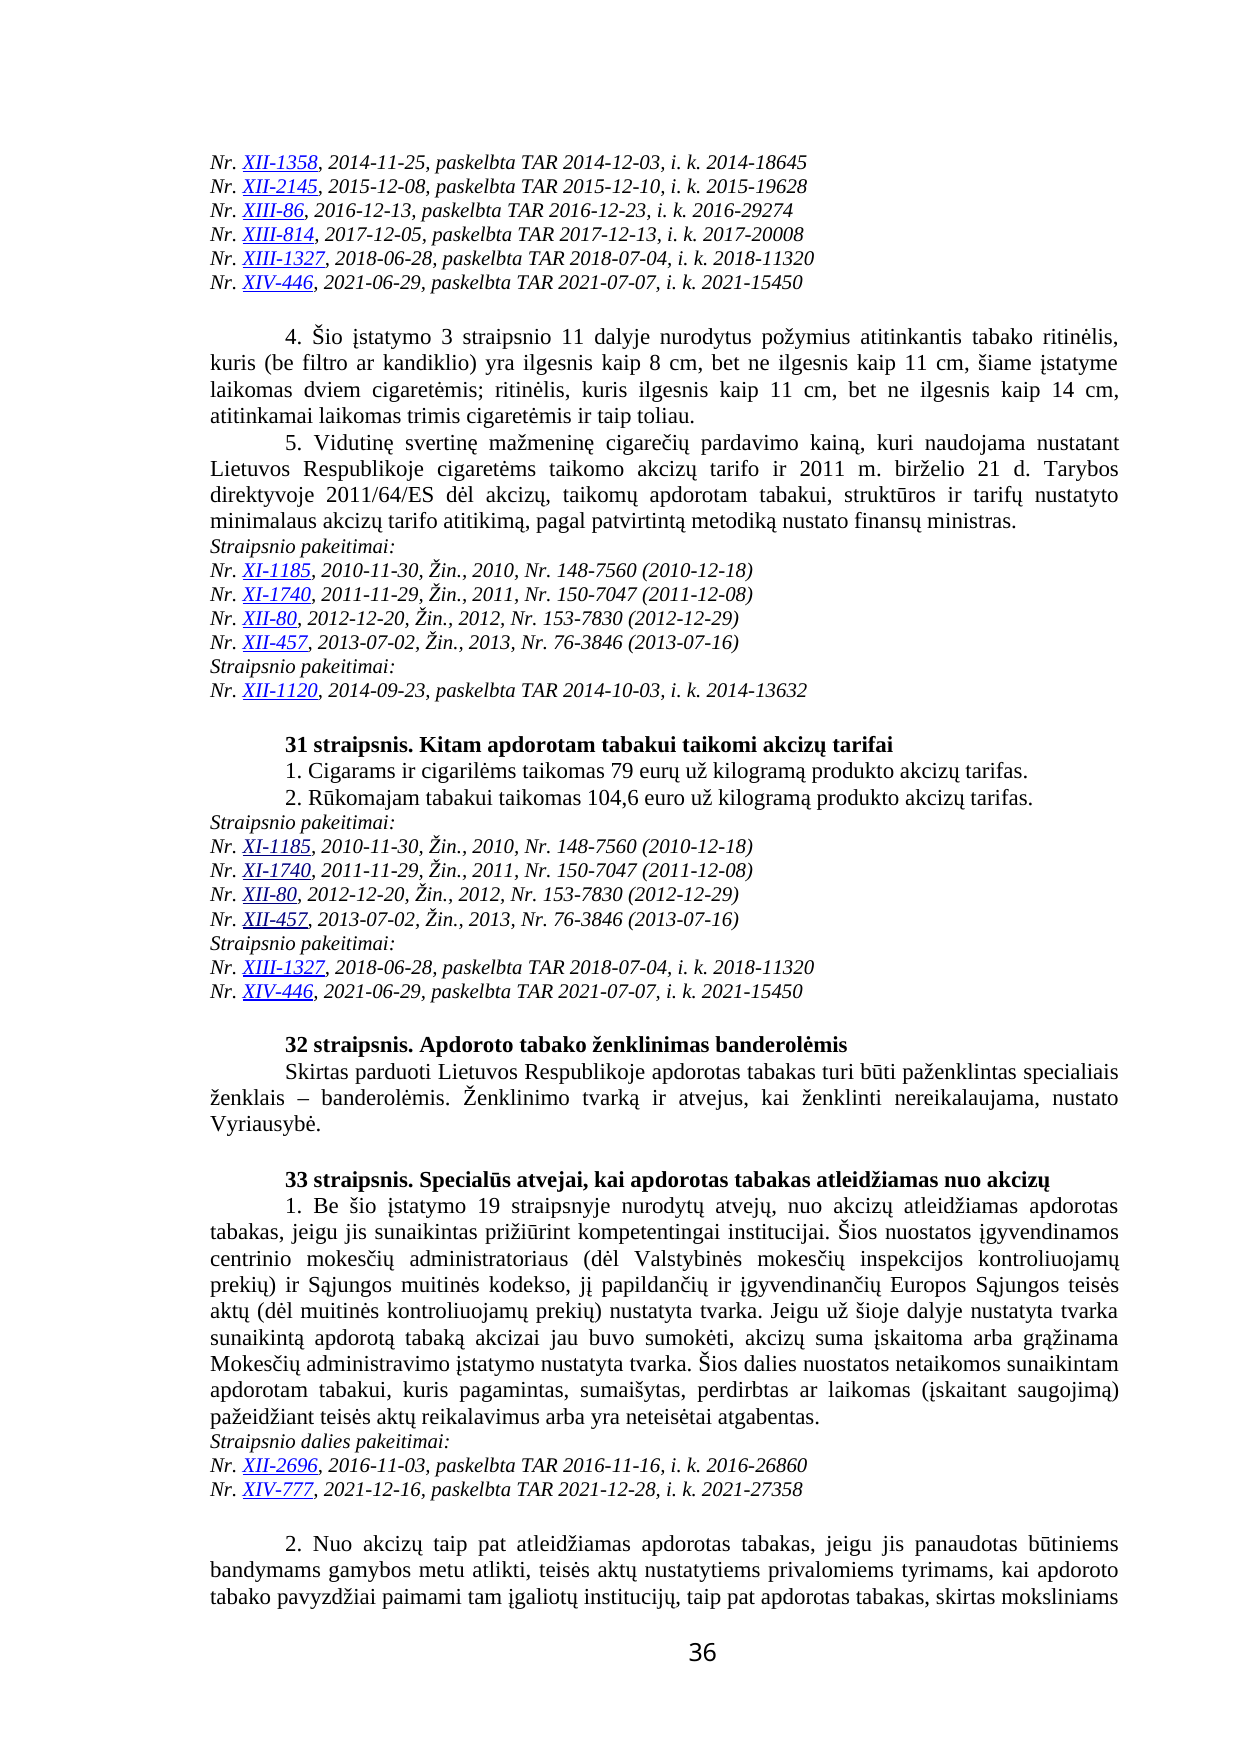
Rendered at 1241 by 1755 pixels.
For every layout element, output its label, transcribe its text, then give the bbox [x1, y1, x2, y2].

text 5. Vidutinę svertinę mažmeninę cigarečių pardavimo kainą, kuri naudojama nustatant Lietuvos Respublikoje cigaretėms taikomo akcizų tarifo ir 2011 m. birželio 21 d. Tarybos direktyvoje 2011/64/ES dėl akcizų, taikomų apdorotam tabakui, struktūros ir tarifų nustatyto minimalaus akcizų tarifo atitikimą, pagal patvirtintą metodiką nustato finansų ministras. [210, 428, 1120, 534]
text Nr. XIII-86, 2016-12-13, paskelbta TAR 2016-12-23, i. k. 2016-29274 [210, 198, 1120, 222]
text Nr. XII-457, 2013-07-02, Žin., 2013, Nr. 76-3846 (2013-07-16) [210, 906, 1120, 931]
text Skirtas parduoti Lietuvos Respublikoje apdorotas tabakas turi būti paženklintas specialiais ženklais – banderolėmis. Ženklinimo tvarką ir atvejus, kai ženklinti nereikalaujama, nustato Vyriausybė. [210, 1058, 1120, 1137]
text Nr. XI-1185, 2010-11-30, Žin., 2010, Nr. 148-7560 (2010-12-18) [210, 834, 1120, 858]
text Nr. XII-2696, 2016-11-03, paskelbta TAR 2016-11-16, i. k. 2016-26860 [210, 1453, 1120, 1477]
text Nr. XI-1185, 2010-11-30, Žin., 2010, Nr. 148-7560 (2010-12-18) [210, 558, 1120, 582]
text Nr. XIV-777, 2021-12-16, paskelbta TAR 2021-12-28, i. k. 2021-27358 [210, 1477, 1120, 1501]
text Straipsnio pakeitimai: [210, 931, 1120, 954]
text Nr. XIII-1327, 2018-06-28, paskelbta TAR 2018-07-04, i. k. 2018-11320 [210, 246, 1120, 270]
text Nr. XIII-1327, 2018-06-28, paskelbta TAR 2018-07-04, i. k. 2018-11320 [210, 954, 1120, 979]
text 4. Šio įstatymo 3 straipsnio 11 dalyje nurodytus požymius atitinkantis tabako ritinėlis, kuris (be filtro ar kandiklio) yra ilgesnis kaip 8 cm, bet ne ilgesnis kaip 11 cm, šiame įstatyme laikomas dviem cigaretėmis; ritinėlis, kuris ilgesnis kaip 11 cm, bet ne ilgesnis kaip 14 cm, atitinkamai laikomas trimis cigaretėmis ir taip toliau. [210, 323, 1120, 428]
text 2. Rūkomajam tabakui taikomas 104,6 euro už kilogramą produkto akcizų tarifas. [210, 784, 1120, 810]
text Straipsnio pakeitimai: [210, 654, 1120, 678]
text 32 straipsnis. Apdoroto tabako ženklinimas banderolėmis [210, 1031, 1120, 1058]
text 31 straipsnis. Kitam apdorotam tabakui taikomi akcizų tarifai [210, 731, 1120, 757]
text 2. Nuo akcizų taip pat atleidžiamas apdorotas tabakas, jeigu jis panaudotas būtiniems bandymams gamybos metu atlikti, teisės aktų nustatytiems privalomiems tyrimams, kai apdoroto tabako pavyzdžiai paimami tam įgaliotų institucijų, taip pat apdorotas tabakas, skirtas moksliniams [210, 1530, 1120, 1609]
text Nr. XIV-446, 2021-06-29, paskelbta TAR 2021-07-07, i. k. 2021-15450 [210, 979, 1120, 1003]
text Nr. XIII-814, 2017-12-05, paskelbta TAR 2017-12-13, i. k. 2017-20008 [210, 222, 1120, 246]
text Nr. XI-1740, 2011-11-29, Žin., 2011, Nr. 150-7047 (2011-12-08) [210, 582, 1120, 606]
text Nr. XII-1358, 2014-11-25, paskelbta TAR 2014-12-03, i. k. 2014-18645 [210, 150, 1120, 174]
text Nr. XII-2145, 2015-12-08, paskelbta TAR 2015-12-10, i. k. 2015-19628 [210, 174, 1120, 198]
text 1. Cigarams ir cigarilėms taikomas 79 eurų už kilogramą produkto akcizų tarifas. [210, 757, 1120, 784]
text Nr. XII-80, 2012-12-20, Žin., 2012, Nr. 153-7830 (2012-12-29) [210, 606, 1120, 630]
text Straipsnio pakeitimai: [210, 810, 1120, 834]
text Nr. XII-80, 2012-12-20, Žin., 2012, Nr. 153-7830 (2012-12-29) [210, 882, 1120, 906]
text Nr. XI-1740, 2011-11-29, Žin., 2011, Nr. 150-7047 (2011-12-08) [210, 858, 1120, 882]
text Nr. XII-457, 2013-07-02, Žin., 2013, Nr. 76-3846 (2013-07-16) [210, 630, 1120, 654]
text Straipsnio dalies pakeitimai: [210, 1429, 1120, 1453]
text Nr. XII-1120, 2014-09-23, paskelbta TAR 2014-10-03, i. k. 2014-13632 [210, 678, 1120, 702]
text 33 straipsnis. Specialūs atvejai, kai apdorotas tabakas atleidžiamas nuo akcizų [285, 1166, 1120, 1192]
text 1. Be šio įstatymo 19 straipsnyje nurodytų atvejų, nuo akcizų atleidžiamas apdorotas tabakas, jeigu jis sunaikintas prižiūrint kompetentingai institucijai. Šios nuostatos įgyvendinamos centrinio mokesčių administratoriaus (dėl Valstybinės mokesčių inspekcijos kontroliuojamų prekių) ir Sąjungos muitinės kodekso, jį papildančių ir įgyvendinančių Europos Sąjungos teisės aktų (dėl muitinės kontroliuojamų prekių) nustatyta tvarka. Jeigu už šioje dalyje nustatyta tvarka sunaikintą apdorotą tabaką akcizai jau buvo sumokėti, akcizų suma įskaitoma arba grąžinama Mokesčių administravimo įstatymo nustatyta tvarka. Šios dalies nuostatos netaikomos sunaikintam apdorotam tabakui, kuris pagamintas, sumaišytas, perdirbtas ar laikomas (įskaitant saugojimą) pažeidžiant teisės aktų reikalavimus arba yra neteisėtai atgabentas. [210, 1192, 1120, 1429]
text Nr. XIV-446, 2021-06-29, paskelbta TAR 2021-07-07, i. k. 2021-15450 [210, 270, 1120, 294]
text Straipsnio pakeitimai: [210, 534, 1120, 558]
